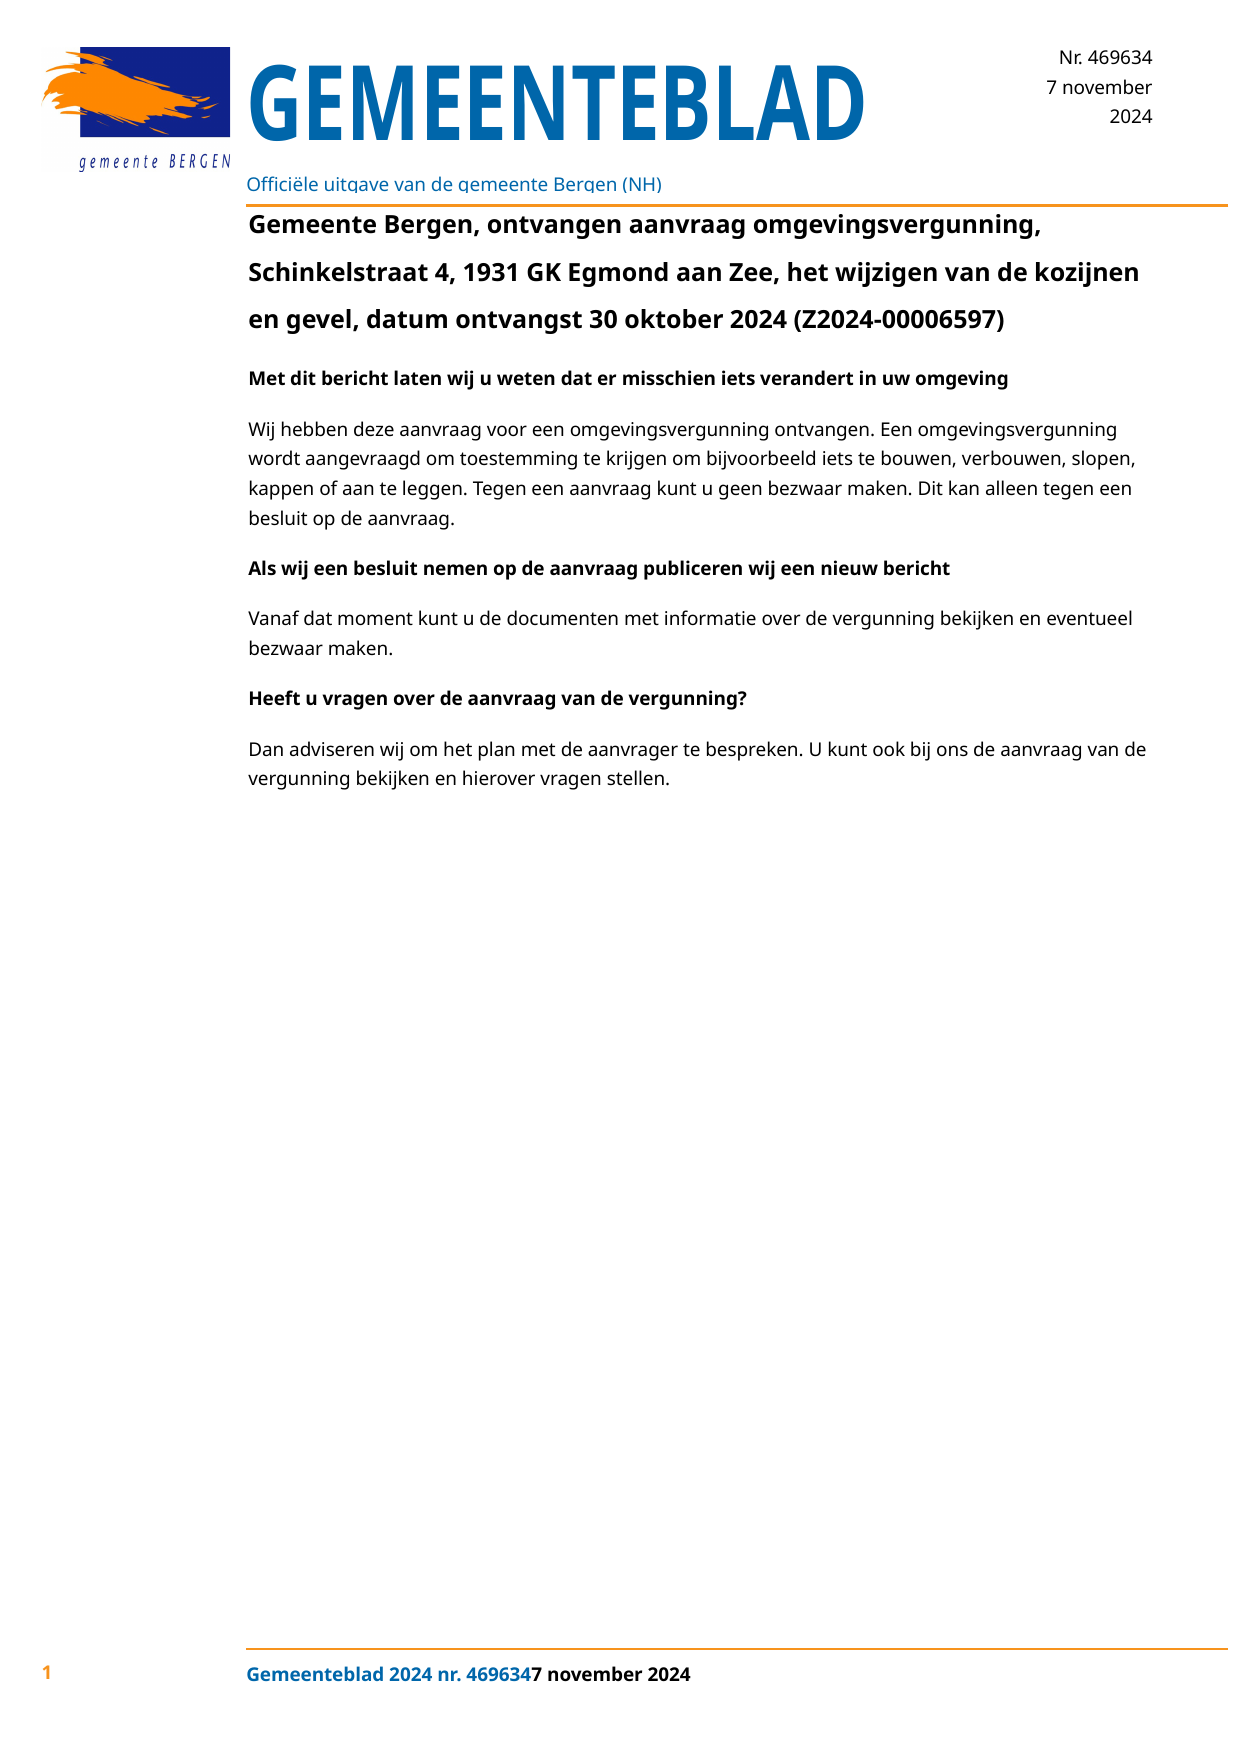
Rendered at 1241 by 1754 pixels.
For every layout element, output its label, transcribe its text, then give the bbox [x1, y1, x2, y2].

text Als wij een besluit nemen op de aanvraag publiceren wij een nieuw bericht [248, 555, 1152, 581]
text Wij hebben deze aanvraag voor een omgevingsvergunning ontvangen. Een omgevingsvergunning wordt aangevraagd om toestemming te krijgen om bijvoorbeeld iets te bouwen, verbouwen, slopen, kappen of aan te leggen. Tegen een aanvraag kunt u geen bezwaar maken. Dit kan alleen tegen een besluit op de aanvraag. [248, 416, 1152, 530]
text Dan adviseren wij om het plan met de aanvrager te bespreken. U kunt ook bij ons de aanvraag van de vergunning bekijken en hierover vragen stellen. [248, 736, 1152, 791]
picture [41, 47, 231, 172]
text Heeft u vragen over de aanvraag van de vergunning? [248, 686, 1152, 711]
text Met dit bericht laten wij u weten dat er misschien iets verandert in uw omgeving [248, 366, 1152, 391]
text Vanaf dat moment kunt u de documenten met informatie over de vergunning bekijken en eventueel bezwaar maken. [248, 606, 1152, 661]
text Gemeente Bergen, ontvangen aanvraag omgevingsvergunning, Schinkelstraat 4, 1931 GK Egmond aan Zee, het wijzigen van de kozijnen en gevel, datum ontvangst 30 oktober 2024 (Z2024-00006597) [248, 207, 1152, 336]
